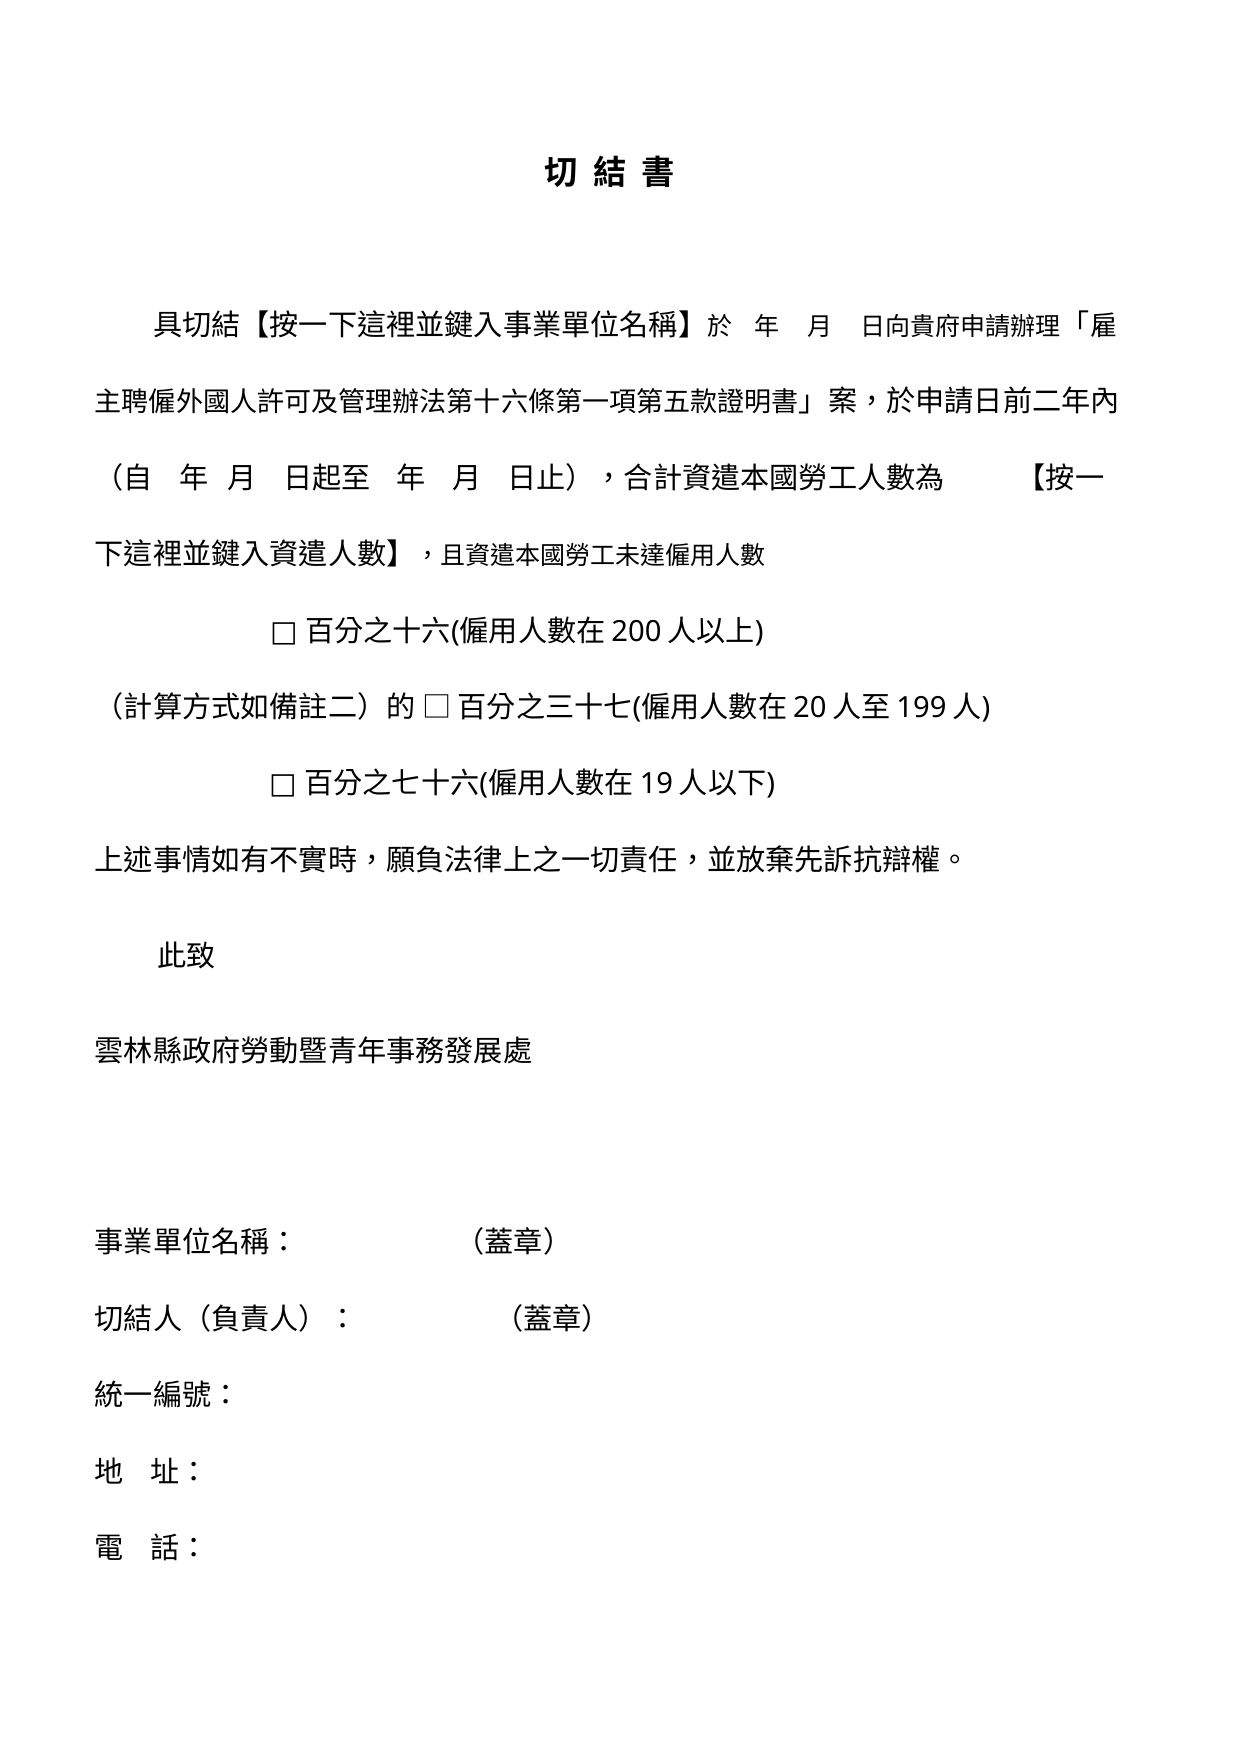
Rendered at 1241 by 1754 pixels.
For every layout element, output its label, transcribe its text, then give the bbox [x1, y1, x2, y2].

text □ 百分之七十六(僱用人數在19人以下) [94, 743, 1125, 819]
text 具切結‌【按一下這裡並鍵入事業單位名稱】‌於 年 月 日向貴府申請辦理「雇主聘僱外國人許可及管理辦法第十六條第一項第五款證明書」案，於申請日前二年內（自 年 月 日起至 年 月 日止），合計資遣本國勞工人數為 ‌【按一下這裡並鍵入資遣人數】‌，且資遣本國勞工未達僱用人數 [94, 284, 1125, 590]
text □ 百分之十六(僱用人數在200人以上) [94, 590, 1125, 667]
text 上述事情如有不實時，願負法律上之一切責任，並放棄先訴抗辯權。 [94, 819, 1125, 896]
text 電 話： [94, 1508, 1125, 1584]
text 事業單位名稱： （蓋章） [94, 1202, 1125, 1278]
text 切 結 書 [94, 131, 1125, 208]
text 切結人（負責人）： （蓋章） [94, 1278, 1125, 1355]
text 雲林縣政府勞動暨青年事務發展處 [94, 1011, 1125, 1087]
text 此致 [94, 915, 1125, 992]
text 統一編號： [94, 1355, 1125, 1431]
text 地 址： [94, 1431, 1125, 1508]
text （計算方式如備註二）的 □ 百分之三十七(僱用人數在20人至199人) [94, 667, 1125, 743]
